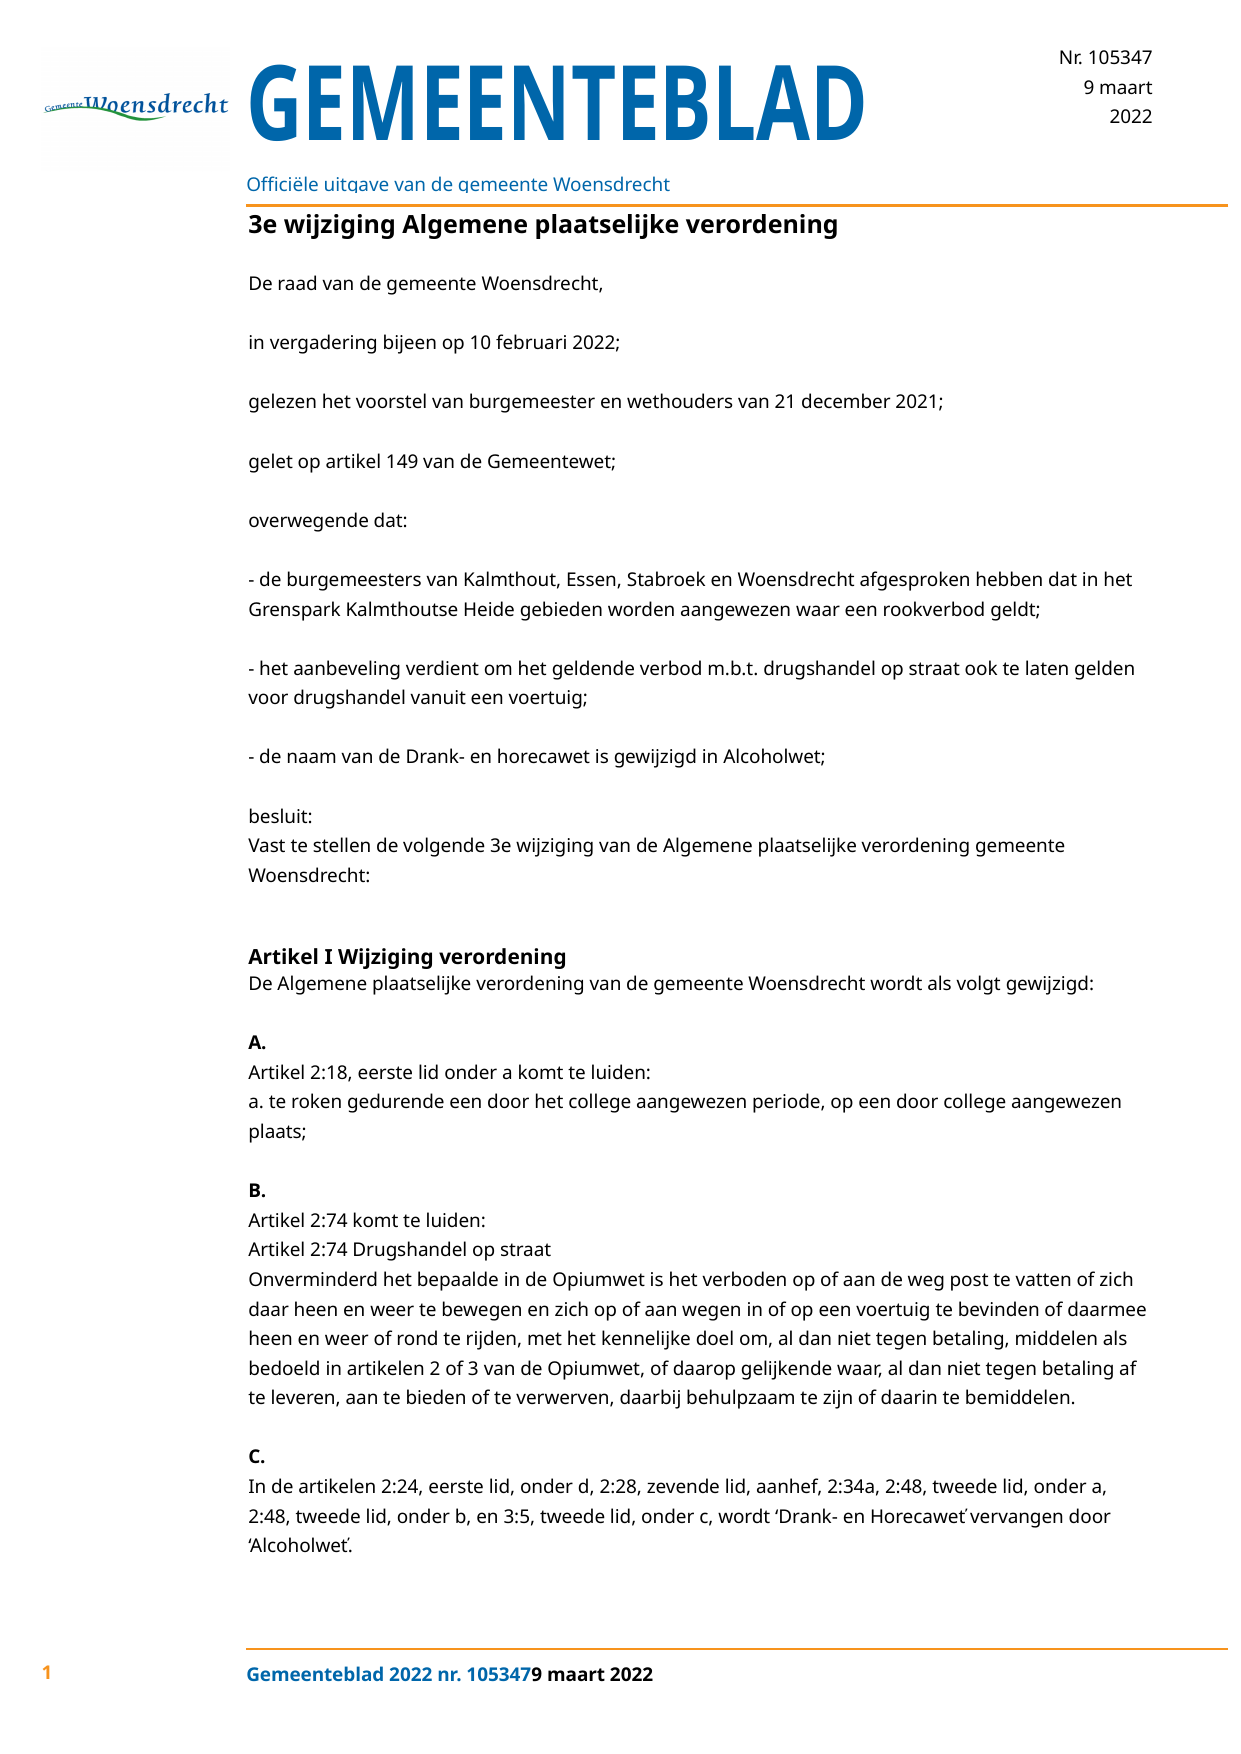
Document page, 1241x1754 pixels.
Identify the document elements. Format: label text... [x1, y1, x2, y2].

text gelet op artikel 149 van de Gemeentewet; [248, 448, 1152, 473]
text - de naam van de Drank- en horecawet is gewijzigd in Alcoholwet; [248, 744, 1152, 769]
picture [41, 47, 231, 172]
text C. [248, 1444, 1152, 1469]
text Vast te stellen de volgende 3e wijziging van de Algemene plaatselijke verordening gemeente Woensdrecht: [248, 832, 1152, 888]
text De raad van de gemeente Woensdrecht, [248, 270, 1152, 296]
text - het aanbeveling verdient om het geldende verbod m.b.t. drugshandel op straat ook te laten gelden voor drugshandel vanuit een voertuig; [248, 655, 1152, 710]
text besluit: [248, 803, 1152, 828]
text overwegende dat: [248, 507, 1152, 533]
text In de artikelen 2:24, eerste lid, onder d, 2:28, zevende lid, aanhef, 2:34a, 2:48, tweede lid, onder a, 2:48, tweede lid, onder b, en 3:5, tweede lid, onder c, wordt ‘Drank- en Horecaweť vervangen door ‘Alcoholweť. [248, 1473, 1152, 1558]
text in vergadering bijeen op 10 februari 2022; [248, 329, 1152, 355]
text 3e wijziging Algemene plaatselijke verordening [248, 207, 1152, 241]
text Artikel 2:18, eerste lid onder a komt te luiden: [248, 1059, 1152, 1085]
text Artikel 2:74 komt te luiden: [248, 1207, 1152, 1233]
text Artikel 2:74 Drugshandel op straat [248, 1237, 1152, 1262]
text gelezen het voorstel van burgemeester en wethouders van 21 december 2021; [248, 389, 1152, 414]
text B. [248, 1177, 1152, 1203]
text - de burgemeesters van Kalmthout, Essen, Stabroek en Woensdrecht afgesproken hebben dat in het Grenspark Kalmthoutse Heide gebieden worden aangewezen waar een rookverbod geldt; [248, 566, 1152, 621]
text Artikel I Wijziging verordening [248, 942, 1152, 970]
text Onverminderd het bepaalde in de Opiumwet is het verboden op of aan de weg post te vatten of zich daar heen en weer te bewegen en zich op of aan wegen in of op een voertuig te bevinden of daarmee heen en weer of rond te rijden, met het kennelijke doel om, al dan niet tegen betaling, middelen als bedoeld in artikelen 2 of 3 van de Opiumwet, of daarop gelijkende waar, al dan niet tegen betaling af te leveren, aan te bieden of te verwerven, daarbij behulpzaam te zijn of daarin te bemiddelen. [248, 1266, 1152, 1410]
text De Algemene plaatselijke verordening van de gemeente Woensdrecht wordt als volgt gewijzigd: [248, 970, 1152, 996]
text a. te roken gedurende een door het college aangewezen periode, op een door college aangewezen plaats; [248, 1089, 1152, 1144]
text A. [248, 1029, 1152, 1055]
